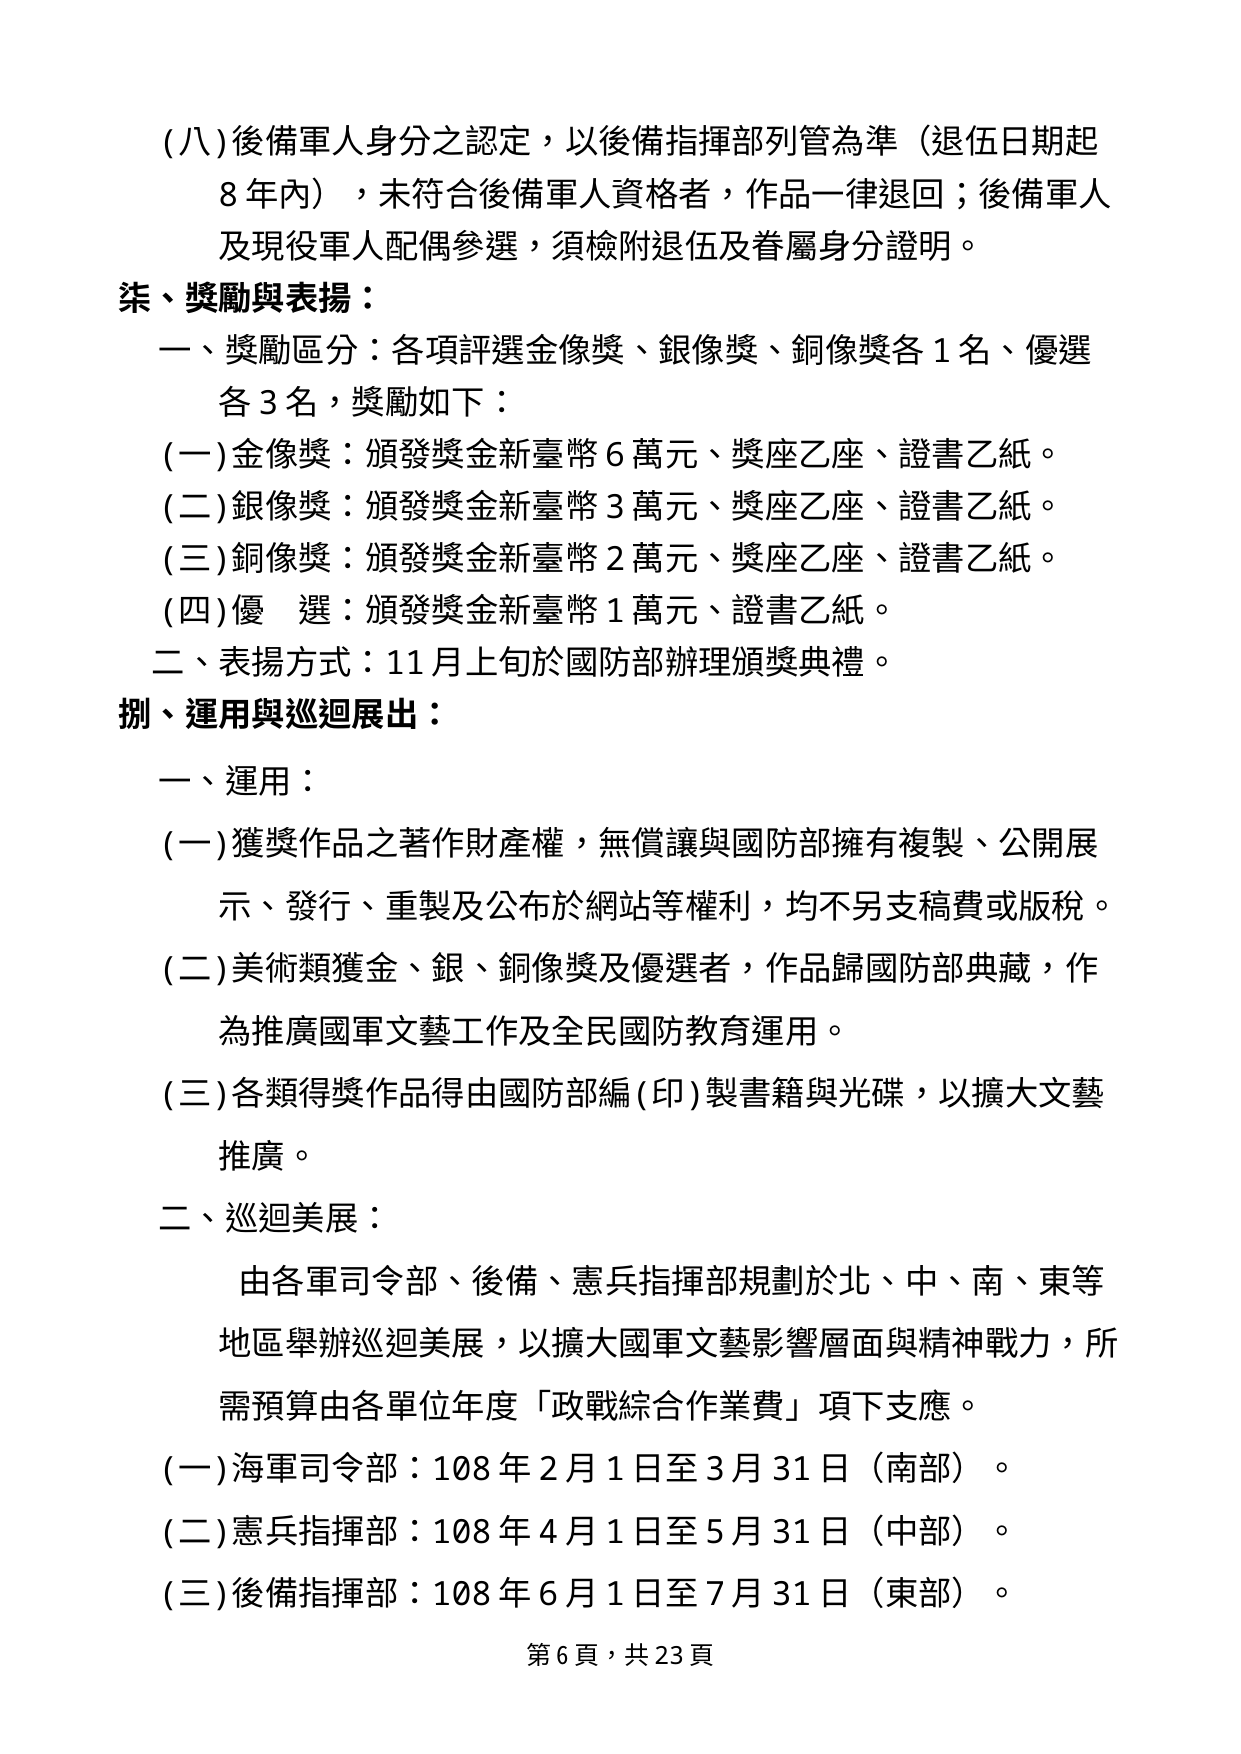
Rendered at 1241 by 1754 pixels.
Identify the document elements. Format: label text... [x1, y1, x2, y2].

text (一)海軍司令部：108年2月1日至3月31日（南部）。 [118, 1425, 1122, 1487]
text (三)後備指揮部：108年6月1日至7月31日（東部）。 [118, 1550, 1122, 1612]
text (二)銀像獎：頒發獎金新臺幣3萬元、獎座乙座、證書乙紙。 [118, 477, 1122, 529]
text 一、運用： [118, 737, 1122, 800]
text (四)優 選：頒發獎金新臺幣1萬元、證書乙紙。 [118, 581, 1122, 633]
text 柒、獎勵與表揚： [118, 268, 1122, 321]
text (二)憲兵指揮部：108年4月1日至5月31日（中部）。 [118, 1487, 1122, 1550]
text (三)銅像獎：頒發獎金新臺幣2萬元、獎座乙座、證書乙紙。 [118, 529, 1122, 581]
text (三)各類得獎作品得由國防部編(印)製書籍與光碟，以擴大文藝推廣。 [118, 1050, 1122, 1175]
text (一)獲獎作品之著作財產權，無償讓與國防部擁有複製、公開展示、發行、重製及公布於網站等權利，均不另支稿費或版稅。 [118, 800, 1122, 925]
text 二、表揚方式：11月上旬於國防部辦理頒獎典禮。 [118, 633, 1122, 685]
text 一、獎勵區分：各項評選金像獎、銀像獎、銅像獎各1名、優選各3名，獎勵如下： [118, 321, 1122, 425]
text (一)金像獎：頒發獎金新臺幣6萬元、獎座乙座、證書乙紙。 [118, 425, 1122, 477]
text 捌、運用與巡迴展出： [118, 685, 1122, 737]
text (八)後備軍人身分之認定，以後備指揮部列管為準（退伍日期起8年內），未符合後備軍人資格者，作品一律退回；後備軍人及現役軍人配偶參選，須檢附退伍及眷屬身分證明。 [118, 112, 1122, 268]
text (二)美術類獲金、銀、銅像獎及優選者，作品歸國防部典藏，作為推廣國軍文藝工作及全民國防教育運用。 [118, 925, 1122, 1050]
text 二、巡迴美展： [118, 1175, 1122, 1237]
text 由各軍司令部、後備、憲兵指揮部規劃於北、中、南、東等地區舉辦巡迴美展，以擴大國軍文藝影響層面與精神戰力，所需預算由各單位年度「政戰綜合作業費」項下支應。 [118, 1237, 1122, 1425]
